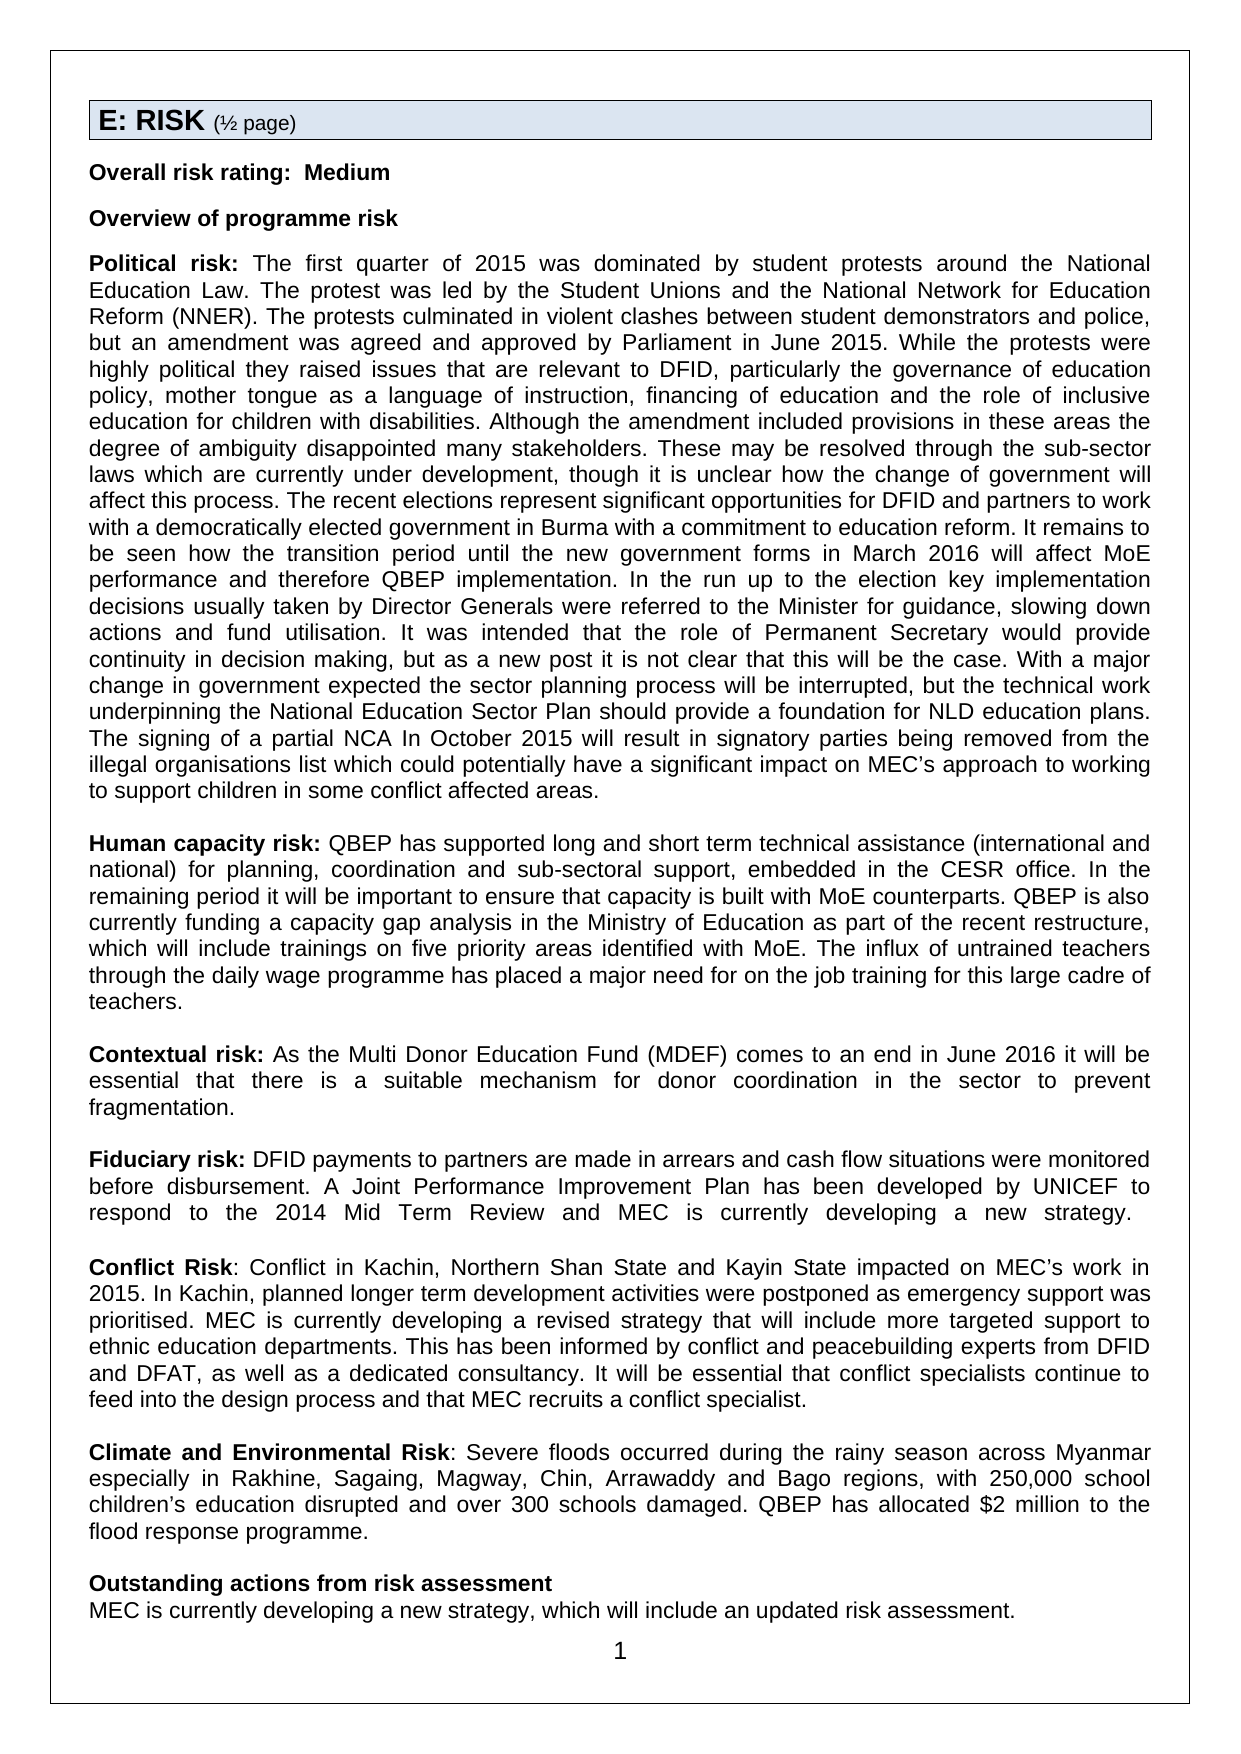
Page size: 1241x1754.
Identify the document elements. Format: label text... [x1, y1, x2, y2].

text Climate and Environmental Risk: Severe floods occurred during the rainy season across Myanmar especially in Rakhine, Sagaing, Magway, Chin, Arrawaddy and Bago regions, with 250,000 school children’s education disrupted and over 300 schools damaged. QBEP has allocated $2 million to the flood response programme. [89, 1438, 1152, 1544]
text Outstanding actions from risk assessment [89, 1570, 1152, 1597]
text Conflict Risk: Conflict in Kachin, Northern Shan State and Kayin State impacted on MEC’s work in 2015. In Kachin, planned longer term development activities were postponed as emergency support was prioritised. MEC is currently developing a revised strategy that will include more targeted support to ethnic education departments. This has been informed by conflict and peacebuilding experts from DFID and DFAT, as well as a dedicated consultancy. It will be essential that conflict specialists continue to feed into the design process and that MEC recruits a conflict specialist. [89, 1254, 1152, 1412]
text Fiduciary risk: DFID payments to partners are made in arrears and cash flow situations were monitored before disbursement. A Joint Performance Improvement Plan has been developed by UNICEF to respond to the 2014 Mid Term Review and MEC is currently developing a new strategy. [89, 1146, 1152, 1254]
text Contextual risk: As the Multi Donor Education Fund (MDEF) comes to an end in June 2016 it will be essential that there is a suitable mechanism for donor coordination in the sector to prevent fragmentation. [89, 1041, 1152, 1120]
text Overall risk rating: Medium [89, 159, 1152, 186]
text Political risk: The first quarter of 2015 was dominated by student protests around the National Education Law. The protest was led by the Student Unions and the National Network for Education Reform (NNER). The protests culminated in violent clashes between student demonstrators and police, but an amendment was agreed and approved by Parliament in June 2015. While the protests were highly political they raised issues that are relevant to DFID, particularly the governance of education policy, mother tongue as a language of instruction, financing of education and the role of inclusive education for children with disabilities. Although the amendment included provisions in these areas the degree of ambiguity disappointed many stakeholders. These may be resolved through the sub-sector laws which are currently under development, though it is unclear how the change of government will affect this process. The recent elections represent significant opportunities for DFID and partners to work with a democratically elected government in Burma with a commitment to education reform. It remains to be seen how the transition period until the new government forms in March 2016 will affect MoE performance and therefore QBEP implementation. In the run up to the election key implementation decisions usually taken by Director Generals were referred to the Minister for guidance, slowing down actions and fund utilisation. It was intended that the role of Permanent Secretary would provide continuity in decision making, but as a new post it is not clear that this will be the case. With a major change in government expected the sector planning process will be interrupted, but the technical work underpinning the National Education Sector Plan should provide a foundation for NLD education plans. The signing of a partial NCA In October 2015 will result in signatory parties being removed from the illegal organisations list which could potentially have a significant impact on MEC’s approach to working to support children in some conflict affected areas. [89, 250, 1152, 804]
text MEC is currently developing a new strategy, which will include an updated risk assessment. [89, 1597, 1152, 1623]
text E: RISK (½ page) [90, 101, 1151, 139]
text Overview of programme risk [89, 205, 1152, 231]
text Human capacity risk: QBEP has supported long and short term technical assistance (international and national) for planning, coordination and sub-sectoral support, embedded in the CESR office. In the remaining period it will be important to ensure that capacity is built with MoE counterparts. QBEP is also currently funding a capacity gap analysis in the Ministry of Education as part of the recent restructure, which will include trainings on five priority areas identified with MoE. The influx of untrained teachers through the daily wage programme has placed a major need for on the job training for this large cadre of teachers. [89, 830, 1152, 1014]
